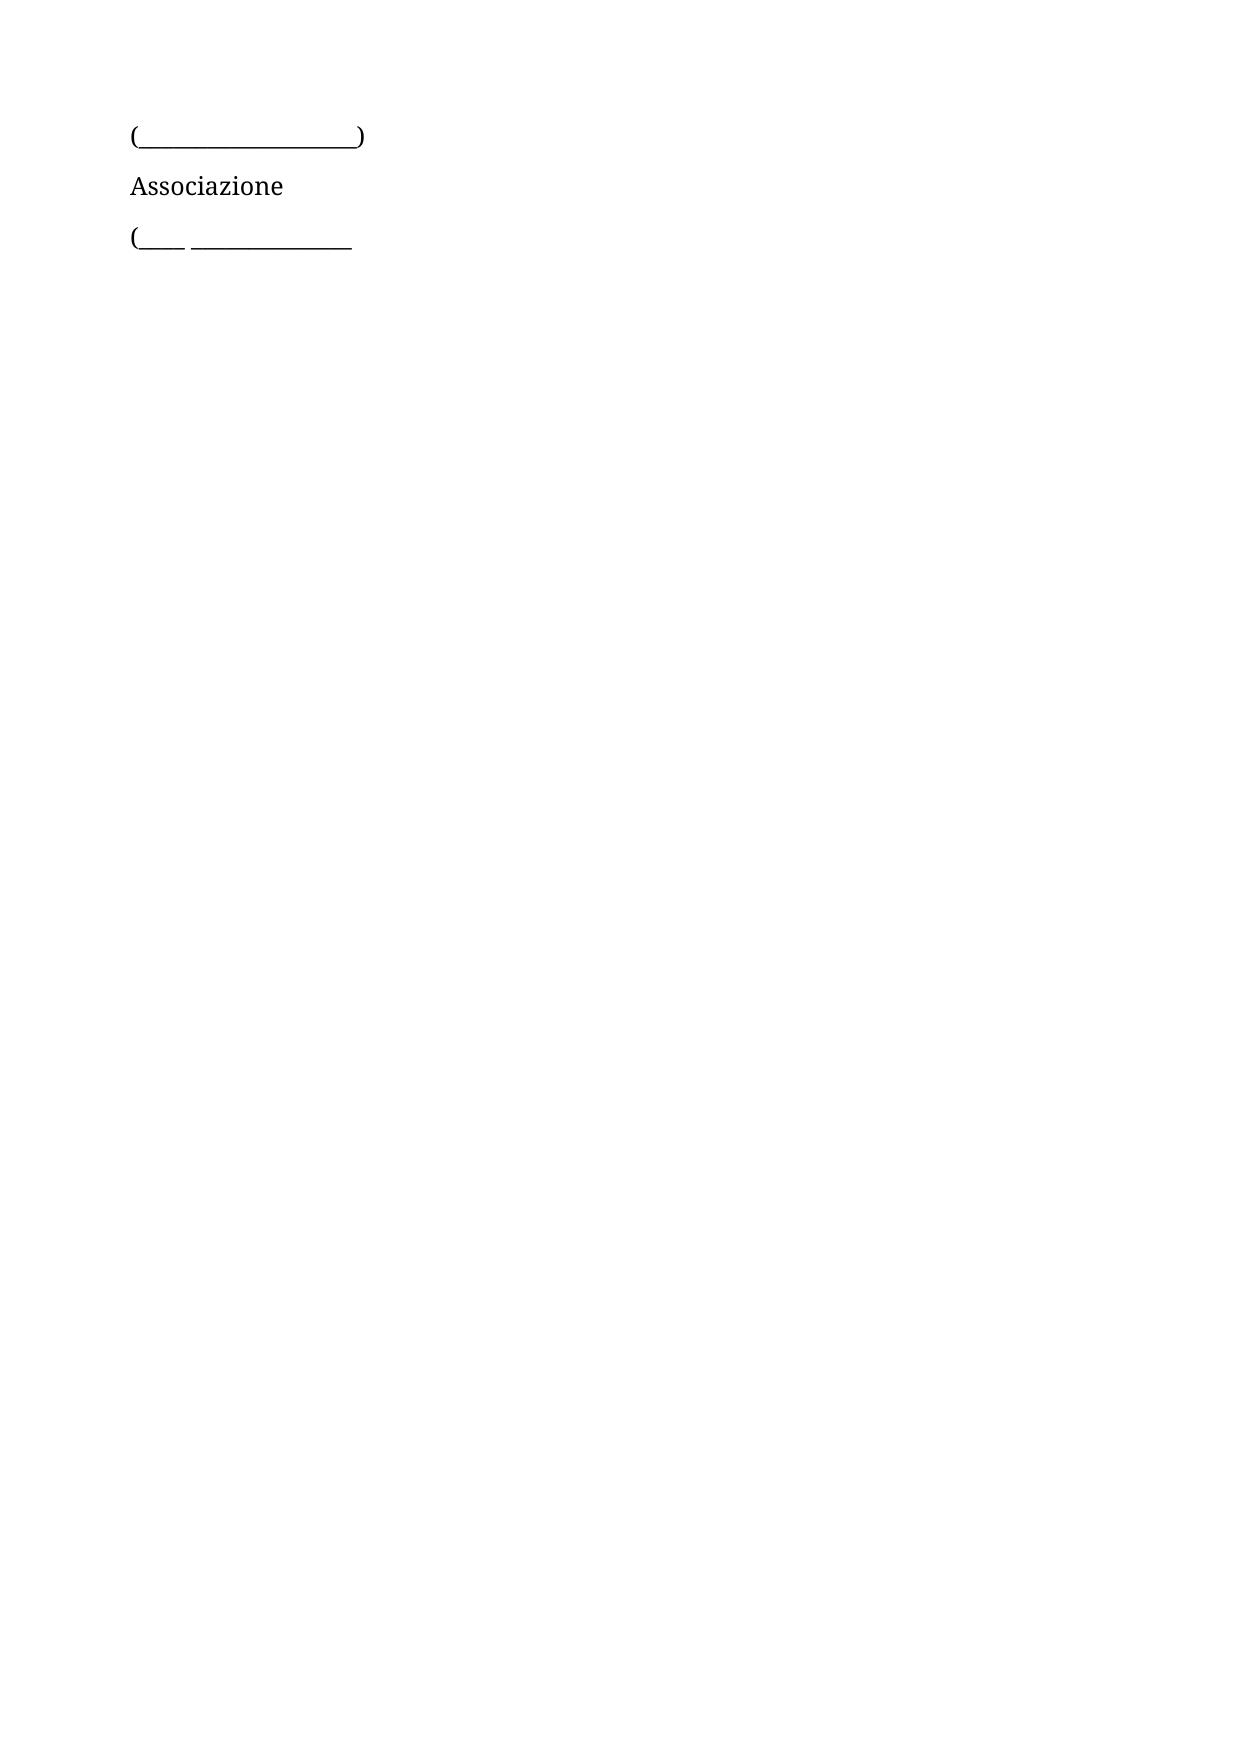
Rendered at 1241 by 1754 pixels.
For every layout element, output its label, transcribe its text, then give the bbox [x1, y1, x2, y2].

text (___________________) Associazione (____ ______________ [130, 118, 1122, 254]
